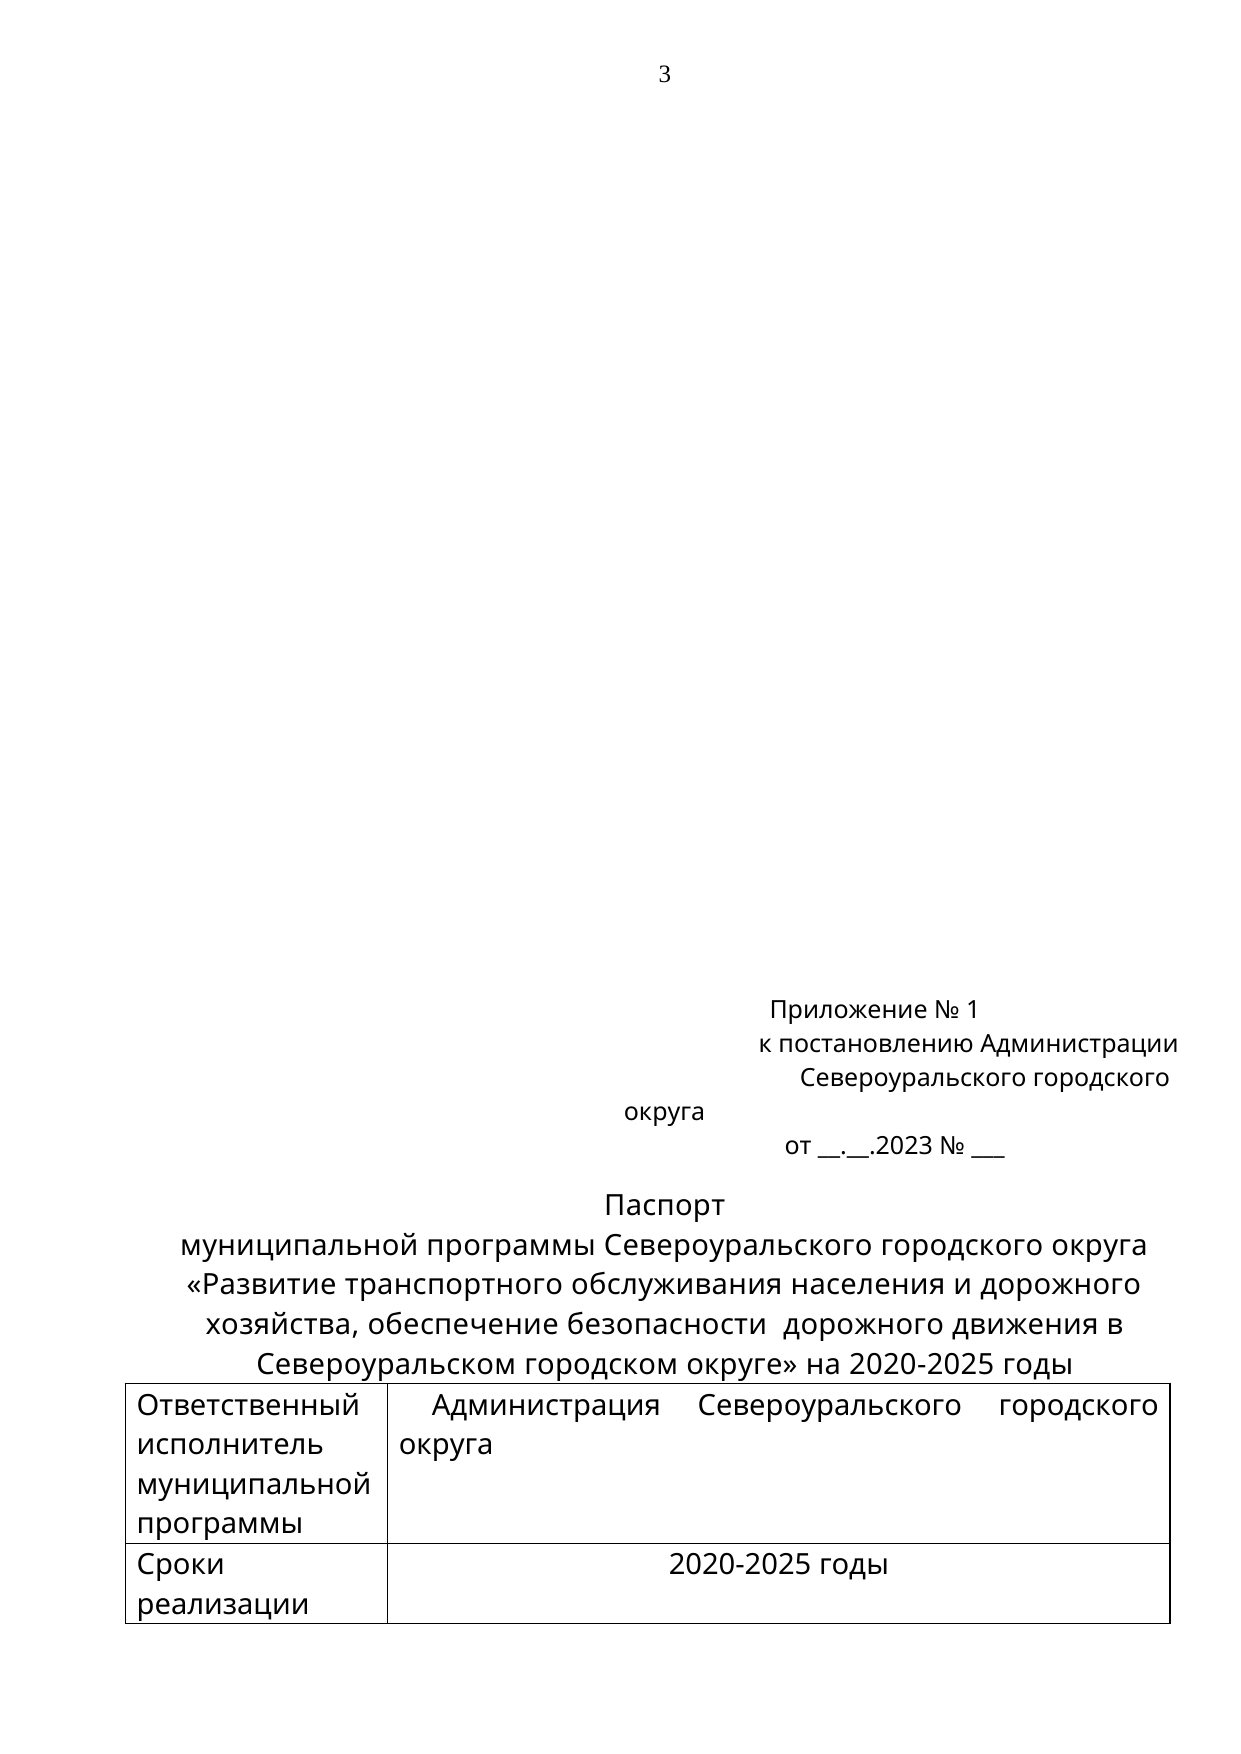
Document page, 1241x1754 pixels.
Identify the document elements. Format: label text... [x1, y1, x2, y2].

text к постановлению Администрации [148, 1025, 1181, 1059]
table_header Ответственный исполнитель муниципальной программы [126, 1384, 387, 1542]
text «Развитие транспортного обслуживания населения и дорожного хозяйства, обеспечение безопасности дорожного движения в Североуральском городском округе» на 2020-2025 годы [148, 1264, 1181, 1383]
table_cell 2020-2025 годы [388, 1544, 1169, 1623]
text муниципальной программы Североуральского городского округа [148, 1224, 1181, 1264]
text Приложение № 1 [148, 991, 1181, 1025]
table_cell Сроки реализации [126, 1544, 387, 1623]
table_header Администрация Североуральского городского округа [388, 1384, 1169, 1542]
text Североуральского городского округа [148, 1059, 1181, 1127]
text от __.__.2023 № ___ [148, 1127, 1181, 1162]
text Паспорт [148, 1184, 1181, 1224]
